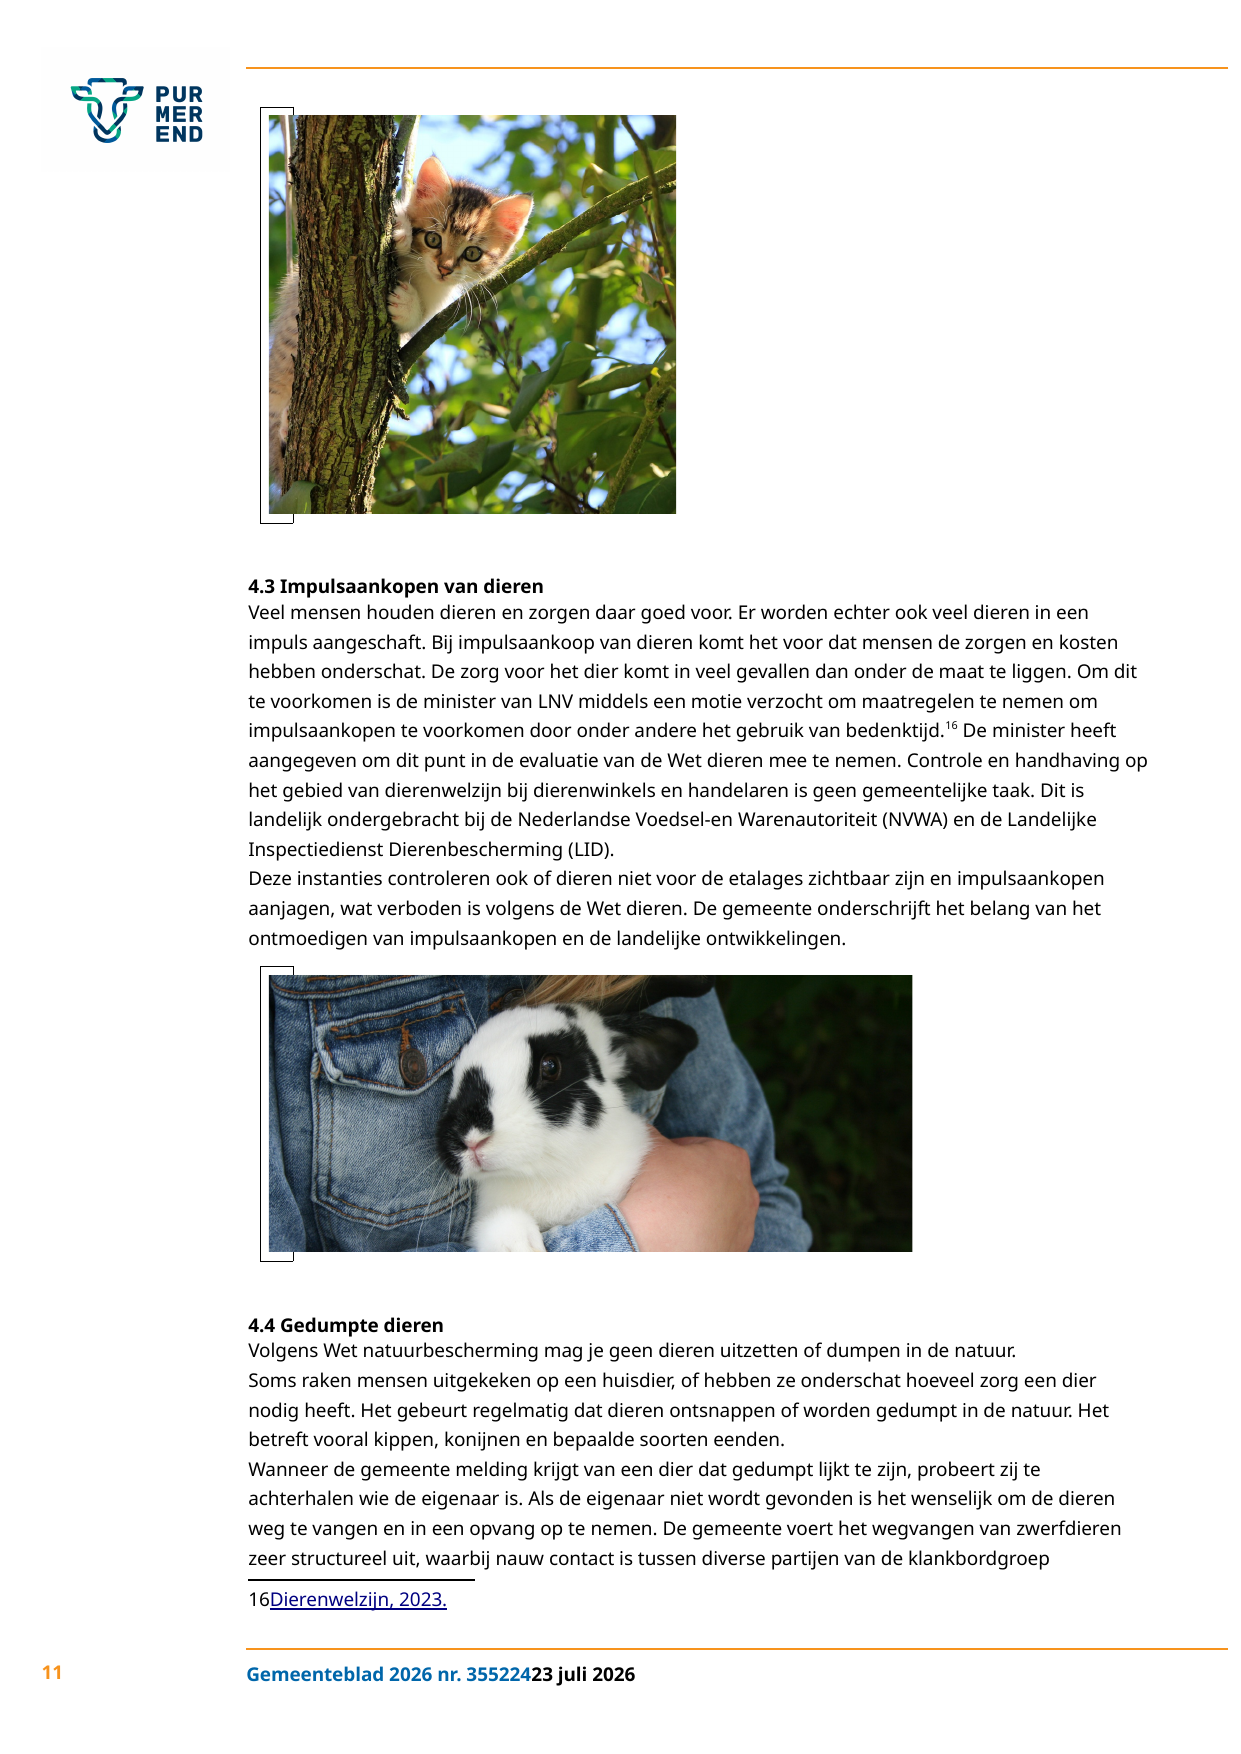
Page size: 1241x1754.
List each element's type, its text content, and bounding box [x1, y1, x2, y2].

text Deze instanties controleren ook of dieren niet voor de etalages zichtbaar zijn en impulsaankopen aanjagen, wat verboden is volgens de Wet dieren. De gemeente onderschrijft het belang van het ontmoedigen van impulsaankopen en de landelijke ontwikkelingen. [248, 866, 1152, 950]
text Soms raken mensen uitgekeken op een huisdier, of hebben ze onderschat hoeveel zorg een dier nodig heeft. Het gebeurt regelmatig dat dieren ontsnappen of worden gedumpt in de natuur. Het betreft vooral kippen, konijnen en bepaalde soorten eenden. [248, 1367, 1152, 1452]
picture [268, 115, 677, 514]
picture [268, 975, 913, 1252]
text Wanneer de gemeente melding krijgt van een dier dat gedumpt lijkt te zijn, probeert zij te achterhalen wie de eigenaar is. Als de eigenaar niet wordt gevonden is het wenselijk om de dieren weg te vangen en in een opvang op te nemen. De gemeente voert het wegvangen van zwerfdieren zeer structureel uit, waarbij nauw contact is tussen diverse partijen van de klankbordgroep [248, 1456, 1152, 1571]
text Veel mensen houden dieren en zorgen daar goed voor. Er worden echter ook veel dieren in een impuls aangeschaft. Bij impulsaankoop van dieren komt het voor dat mensen de zorgen en kosten hebben onderschat. De zorg voor het dier komt in veel gevallen dan onder de maat te liggen. Om dit te voorkomen is de minister van LNV middels een motie verzocht om maatregelen te nemen om impulsaankopen te voorkomen door onder andere het gebruik van bedenktijd. De minister heeft aangegeven om dit punt in de evaluatie van de Wet dieren mee te nemen. Controle en handhaving op het gebied van dierenwelzijn bij dierenwinkels en handelaren is geen gemeentelijke taak. Dit is landelijk ondergebracht bij de Nederlandse Voedsel-en Warenautoriteit (NVWA) en de Landelijke Inspectiedienst Dierenbescherming (LID). [248, 599, 1152, 862]
text Volgens Wet natuurbescherming mag je geen dieren uitzetten of dumpen in de natuur. [248, 1338, 1152, 1363]
picture [41, 47, 231, 172]
text Dierenwelzijn, 2023. [248, 1586, 1152, 1612]
text 4.4 Gedumpte dieren [248, 1312, 1152, 1338]
text 4.3 Impulsaankopen van dieren [248, 573, 1152, 599]
